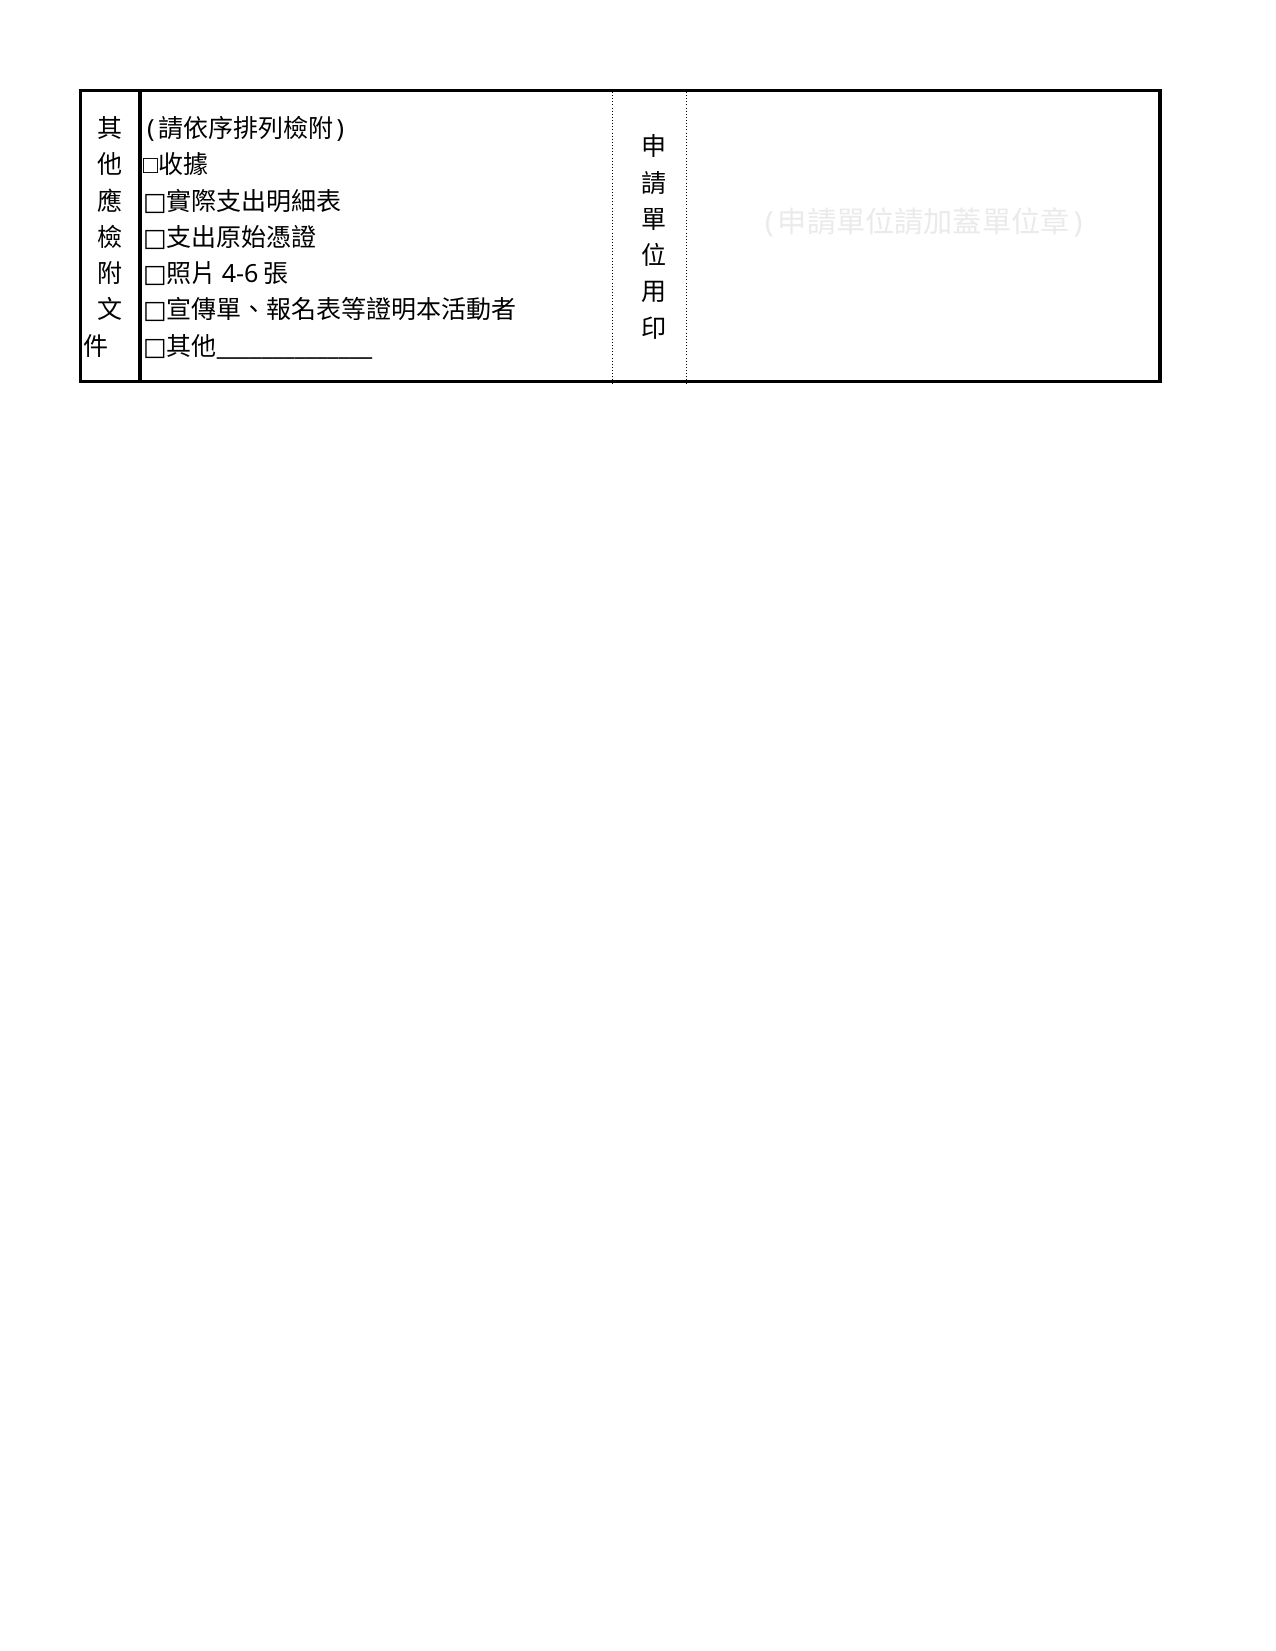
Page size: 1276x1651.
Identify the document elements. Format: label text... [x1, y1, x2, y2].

table_cell 申 請 單 位 用 印 [613, 92, 687, 379]
table_cell 其 他 應 檢 附 文 件 [82, 92, 138, 379]
table_cell (申請單位請加蓋單位章) [687, 92, 1158, 379]
table_cell (請依序排列檢附) □收據 □實際支出明細表 □支出原始憑證 □照片4-6張 □宣傳單、報名表等證明本活動者 □其他______________ [142, 92, 613, 379]
